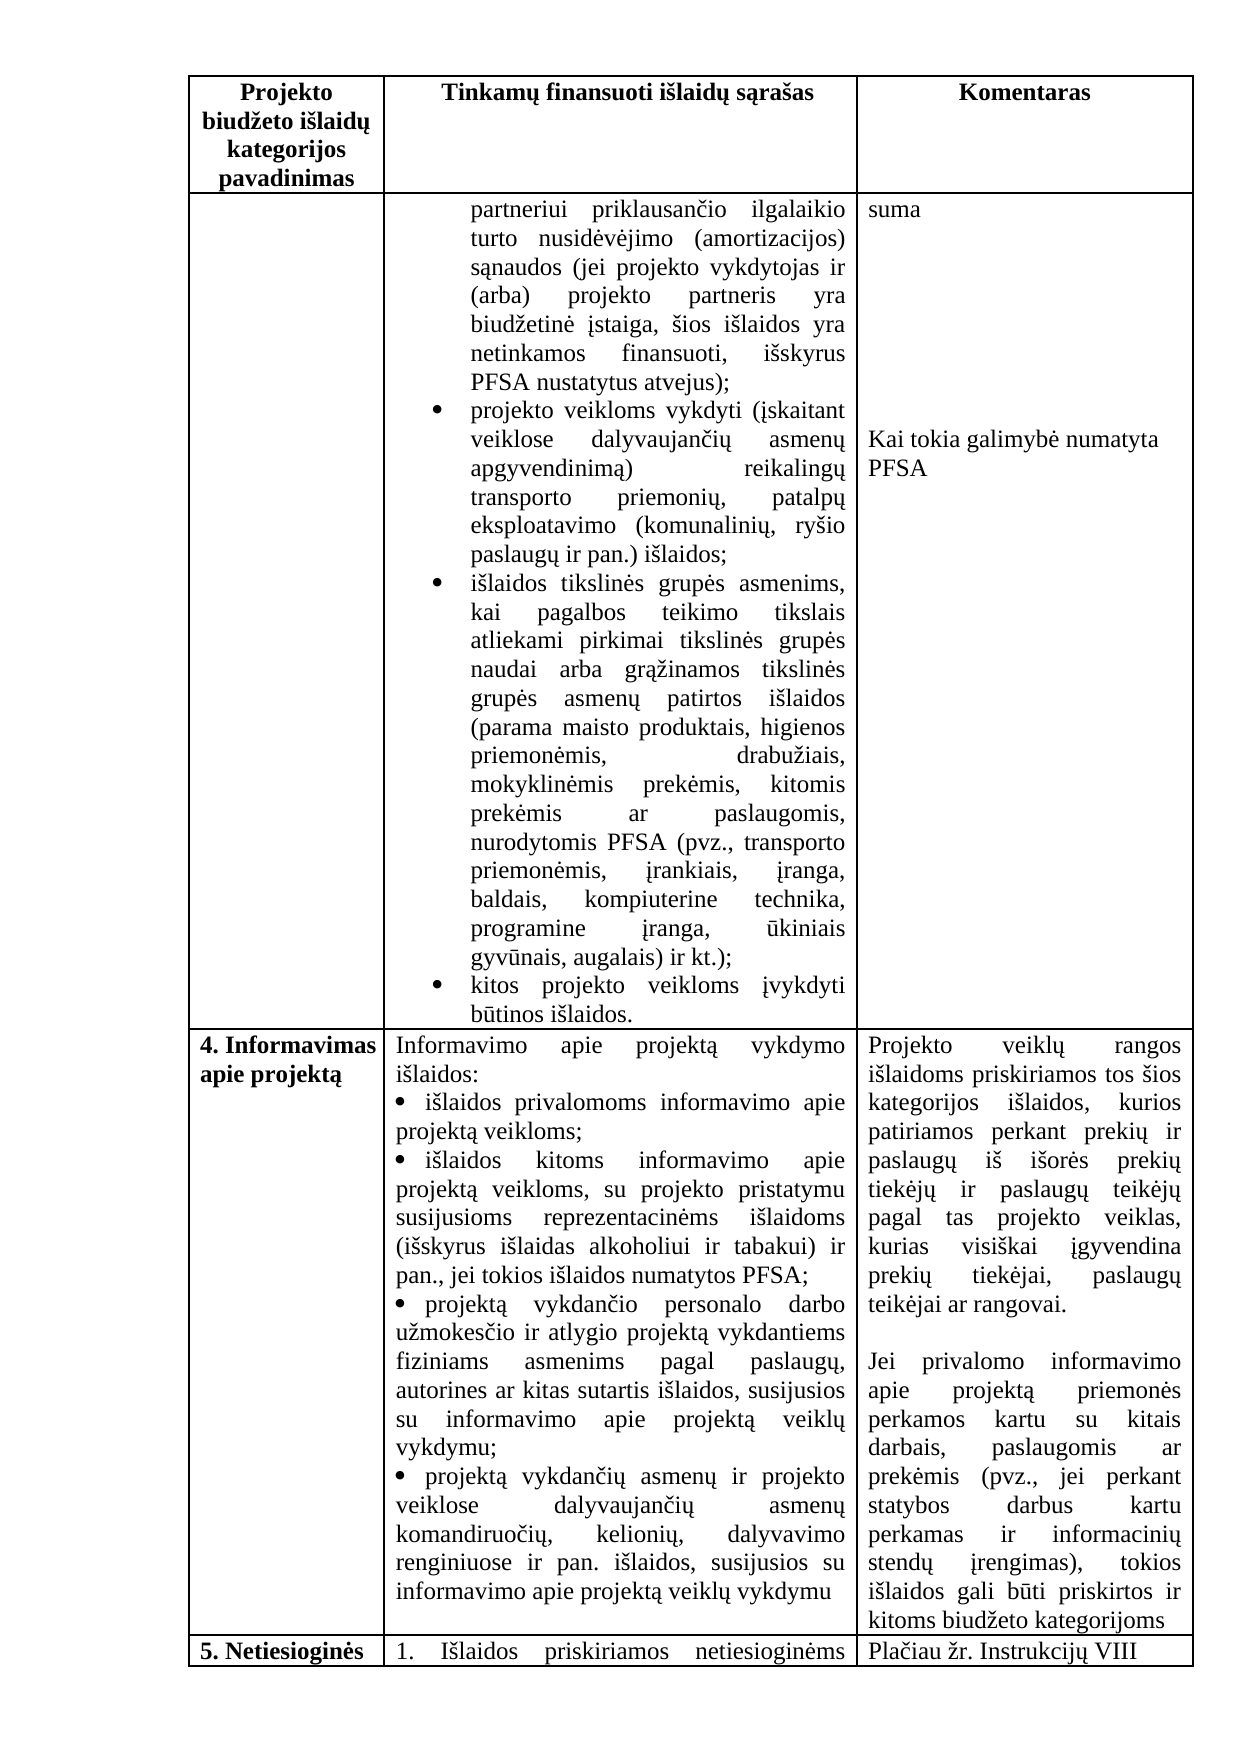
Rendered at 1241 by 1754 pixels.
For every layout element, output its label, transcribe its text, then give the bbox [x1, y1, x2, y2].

table_cell 4. Informavimas apie projektą [190, 1030, 383, 1634]
table_cell Projekto veiklų rangos išlaidoms priskiriamos tos šios kategorijos išlaidos, kurios patiriamos perkant prekių ir paslaugų iš išorės prekių tiekėjų ir paslaugų teikėjų pagal tas projekto veiklas, kurias visiškai įgyvendina prekių tiekėjai, paslaugų teikėjai ar rangovai. Jei privalomo informavimo apie projektą priemonės perkamos kartu su kitais darbais, paslaugomis ar prekėmis (pvz., jei perkant statybos darbus kartu perkamas ir informacinių stendų įrengimas), tokios išlaidos gali būti priskirtos ir kitoms biudžeto kategorijoms [858, 1030, 1192, 1634]
table_cell suma Kai tokia galimybė numatyta PFSA [858, 194, 1192, 1028]
table_cell partneriui priklausančio ilgalaikio turto nusidėvėjimo (amortizacijos) sąnaudos (jei projekto vykdytojas ir (arba) projekto partneris yra biudžetinė įstaiga, šios išlaidos yra netinkamos finansuoti, išskyrus PFSA nustatytus atvejus); projekto veikloms vykdyti (įskaitant veiklose dalyvaujančių asmenų apgyvendinimą) reikalingų transporto priemonių, patalpų eksploatavimo (komunalinių, ryšio paslaugų ir pan.) išlaidos; išlaidos tikslinės grupės asmenims, kai pagalbos teikimo tikslais atliekami pirkimai tikslinės grupės naudai arba grąžinamos tikslinės grupės asmenų patirtos išlaidos (parama maisto produktais, higienos priemonėmis, drabužiais, mokyklinėmis prekėmis, kitomis prekėmis ar paslaugomis, nurodytomis PFSA (pvz., transporto priemonėmis, įrankiais, įranga, baldais, kompiuterine technika, programine įranga, ūkiniais gyvūnais, augalais) ir kt.); kitos projekto veikloms įvykdyti būtinos išlaidos. [385, 194, 856, 1028]
table_cell Informavimo apie projektą vykdymo išlaidos:  išlaidos privalomoms informavimo apie projektą veikloms;  išlaidos kitoms informavimo apie projektą veikloms, su projekto pristatymu susijusioms reprezentacinėms išlaidoms (išskyrus išlaidas alkoholiui ir tabakui) ir pan., jei tokios išlaidos numatytos PFSA;  projektą vykdančio personalo darbo užmokesčio ir atlygio projektą vykdantiems fiziniams asmenims pagal paslaugų, autorines ar kitas sutartis išlaidos, susijusios su informavimo apie projektą veiklų vykdymu;  projektą vykdančių asmenų ir projekto veiklose dalyvaujančių asmenų komandiruočių, kelionių, dalyvavimo renginiuose ir pan. išlaidos, susijusios su informavimo apie projektą veiklų vykdymu [385, 1030, 856, 1634]
table_cell [190, 194, 383, 1028]
table_header Komentaras [858, 77, 1192, 192]
table_cell 1. Išlaidos priskiriamos netiesioginėms [385, 1636, 856, 1664]
table_cell Plačiau žr. Instrukcijų VIII [858, 1636, 1192, 1664]
table_header Projekto biudžeto išlaidų kategorijos pavadinimas [190, 77, 383, 192]
table_cell 5. Netiesioginės [190, 1636, 383, 1664]
table_header Tinkamų finansuoti išlaidų sąrašas [385, 77, 856, 192]
